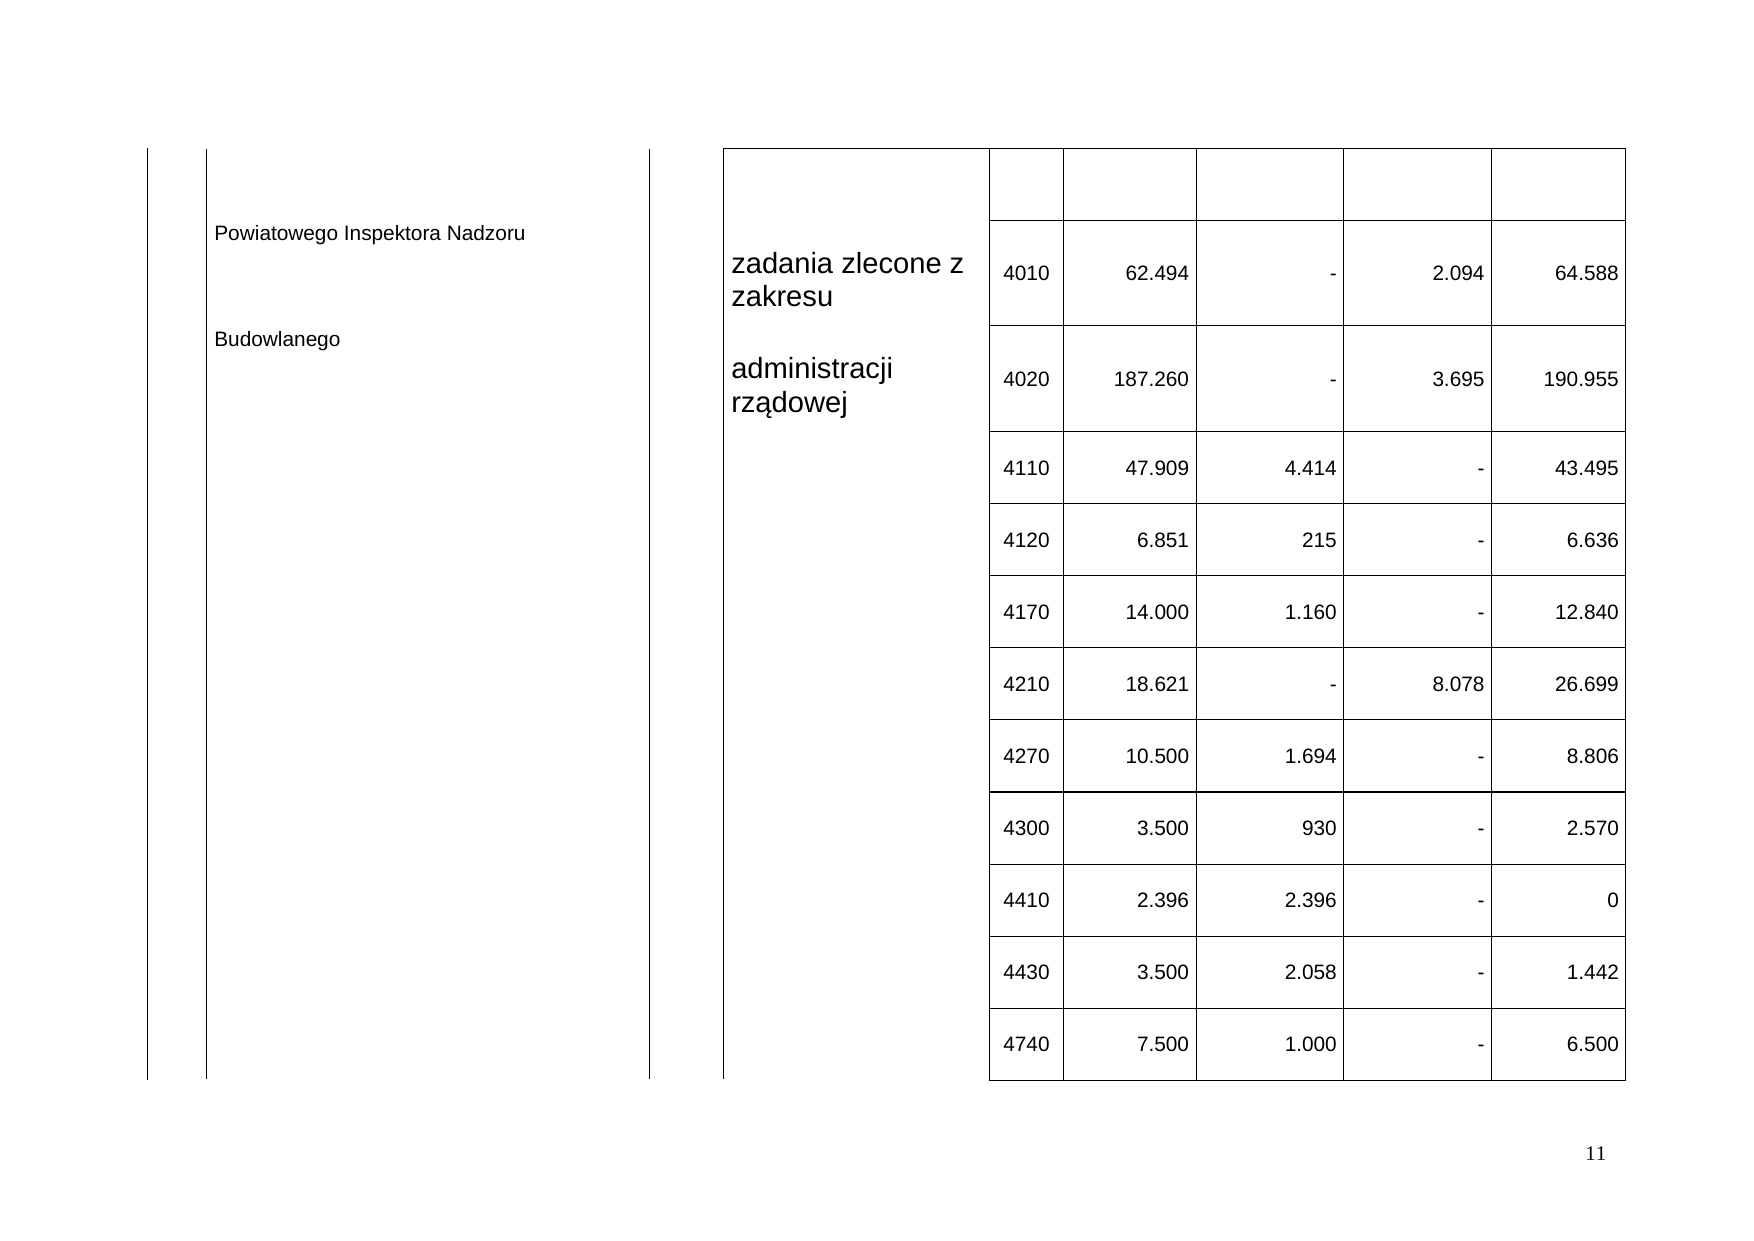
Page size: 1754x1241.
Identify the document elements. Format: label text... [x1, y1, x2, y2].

table_cell [207, 936, 649, 1008]
table_cell 4430 [990, 937, 1063, 1008]
table_cell - [1344, 720, 1491, 791]
table_cell - [1197, 326, 1343, 431]
table_cell - [1197, 221, 1343, 325]
table_cell 930 [1197, 793, 1343, 863]
table_cell [148, 575, 206, 647]
table_cell 47.909 [1064, 432, 1196, 503]
table_cell [148, 1008, 207, 1080]
table_cell [148, 647, 206, 719]
table_cell [207, 647, 649, 719]
table_cell [724, 936, 989, 1008]
table_cell [724, 1008, 989, 1080]
table_cell [207, 791, 649, 863]
table_cell 0 [1492, 865, 1625, 936]
table_cell [650, 936, 723, 1008]
table_cell 18.621 [1064, 648, 1196, 719]
table_cell 6.851 [1064, 504, 1196, 575]
table_cell 4210 [990, 648, 1063, 719]
table_cell 6.500 [1492, 1009, 1625, 1080]
table_cell [207, 719, 649, 791]
table_cell [148, 936, 206, 1008]
table_cell [650, 148, 723, 220]
table_cell [724, 149, 989, 220]
table_cell [148, 791, 206, 863]
table_cell 8.078 [1344, 648, 1491, 719]
table_cell [148, 220, 206, 325]
table_cell 1.000 [1197, 1009, 1343, 1080]
table_cell - [1197, 648, 1343, 719]
table_cell [724, 647, 989, 719]
table_cell 12.840 [1492, 576, 1625, 647]
table_cell [724, 864, 989, 936]
table_cell - [1344, 937, 1491, 1008]
table_cell 4.414 [1197, 432, 1343, 503]
table_cell 10.500 [1064, 720, 1196, 791]
table_cell 4410 [990, 865, 1063, 936]
table_cell [148, 431, 206, 503]
table_cell administracji rządowej [724, 325, 989, 431]
table_cell [650, 1008, 724, 1080]
table_cell [650, 503, 723, 575]
table_cell 190.955 [1492, 326, 1625, 431]
table_cell [650, 791, 723, 863]
table_cell [148, 864, 206, 936]
table_cell 62.494 [1064, 221, 1196, 325]
table_cell [207, 575, 649, 647]
table_cell - [1344, 432, 1491, 503]
table_cell 2.396 [1064, 865, 1196, 936]
table_cell Budowlanego [207, 325, 649, 431]
table_cell [207, 503, 649, 575]
table_cell [650, 719, 723, 791]
table_cell [207, 864, 649, 936]
table_cell 1.442 [1492, 937, 1625, 1008]
table_cell 1.160 [1197, 576, 1343, 647]
table_cell 187.260 [1064, 326, 1196, 431]
table_cell [148, 148, 206, 220]
table_cell 64.588 [1492, 221, 1625, 325]
table_cell 2.058 [1197, 937, 1343, 1008]
table_cell [724, 719, 989, 791]
table_cell 4120 [990, 504, 1063, 575]
table_cell 4170 [990, 576, 1063, 647]
table_cell [1197, 149, 1343, 220]
table_cell 26.699 [1492, 648, 1625, 719]
table_cell zadania zlecone z zakresu [724, 220, 989, 325]
table_cell [650, 575, 723, 647]
table_cell 2.396 [1197, 865, 1343, 936]
table_cell [650, 220, 723, 325]
table_cell 1.694 [1197, 720, 1343, 791]
table_cell 3.500 [1064, 793, 1196, 863]
table_cell [148, 503, 206, 575]
table_cell 4110 [990, 432, 1063, 503]
table_cell 8.806 [1492, 720, 1625, 791]
table_cell 7.500 [1064, 1009, 1196, 1080]
table_cell Powiatowego Inspektora Nadzoru [207, 220, 649, 325]
table_cell 14.000 [1064, 576, 1196, 647]
table_cell [724, 431, 989, 503]
table_cell [148, 719, 206, 791]
table_cell 6.636 [1492, 504, 1625, 575]
table_cell [1344, 149, 1491, 220]
table_cell [207, 148, 649, 220]
table_cell 215 [1197, 504, 1343, 575]
table_cell 2.570 [1492, 793, 1625, 863]
table_cell 4010 [990, 221, 1063, 325]
table_cell 4270 [990, 720, 1063, 791]
table_cell - [1344, 576, 1491, 647]
table_cell 43.495 [1492, 432, 1625, 503]
table_cell 4300 [990, 793, 1063, 863]
table_cell [207, 1008, 650, 1080]
table_cell [1064, 149, 1196, 220]
table_cell [724, 575, 989, 647]
table_cell 3.500 [1064, 937, 1196, 1008]
table_cell 4740 [990, 1009, 1063, 1080]
table_cell [990, 149, 1063, 220]
table_cell 3.695 [1344, 326, 1491, 431]
table_cell [724, 791, 989, 863]
table_cell 4020 [990, 326, 1063, 431]
table_cell [650, 647, 723, 719]
table_cell [650, 864, 723, 936]
table_cell [724, 503, 989, 575]
table_cell [207, 431, 649, 503]
table_cell 2.094 [1344, 221, 1491, 325]
table_cell [148, 325, 206, 431]
table_cell - [1344, 793, 1491, 863]
table_cell - [1344, 865, 1491, 936]
table_cell [650, 325, 723, 431]
table_cell - [1344, 504, 1491, 575]
table_cell [650, 431, 723, 503]
table_cell - [1344, 1009, 1491, 1080]
table_cell [1492, 149, 1625, 220]
